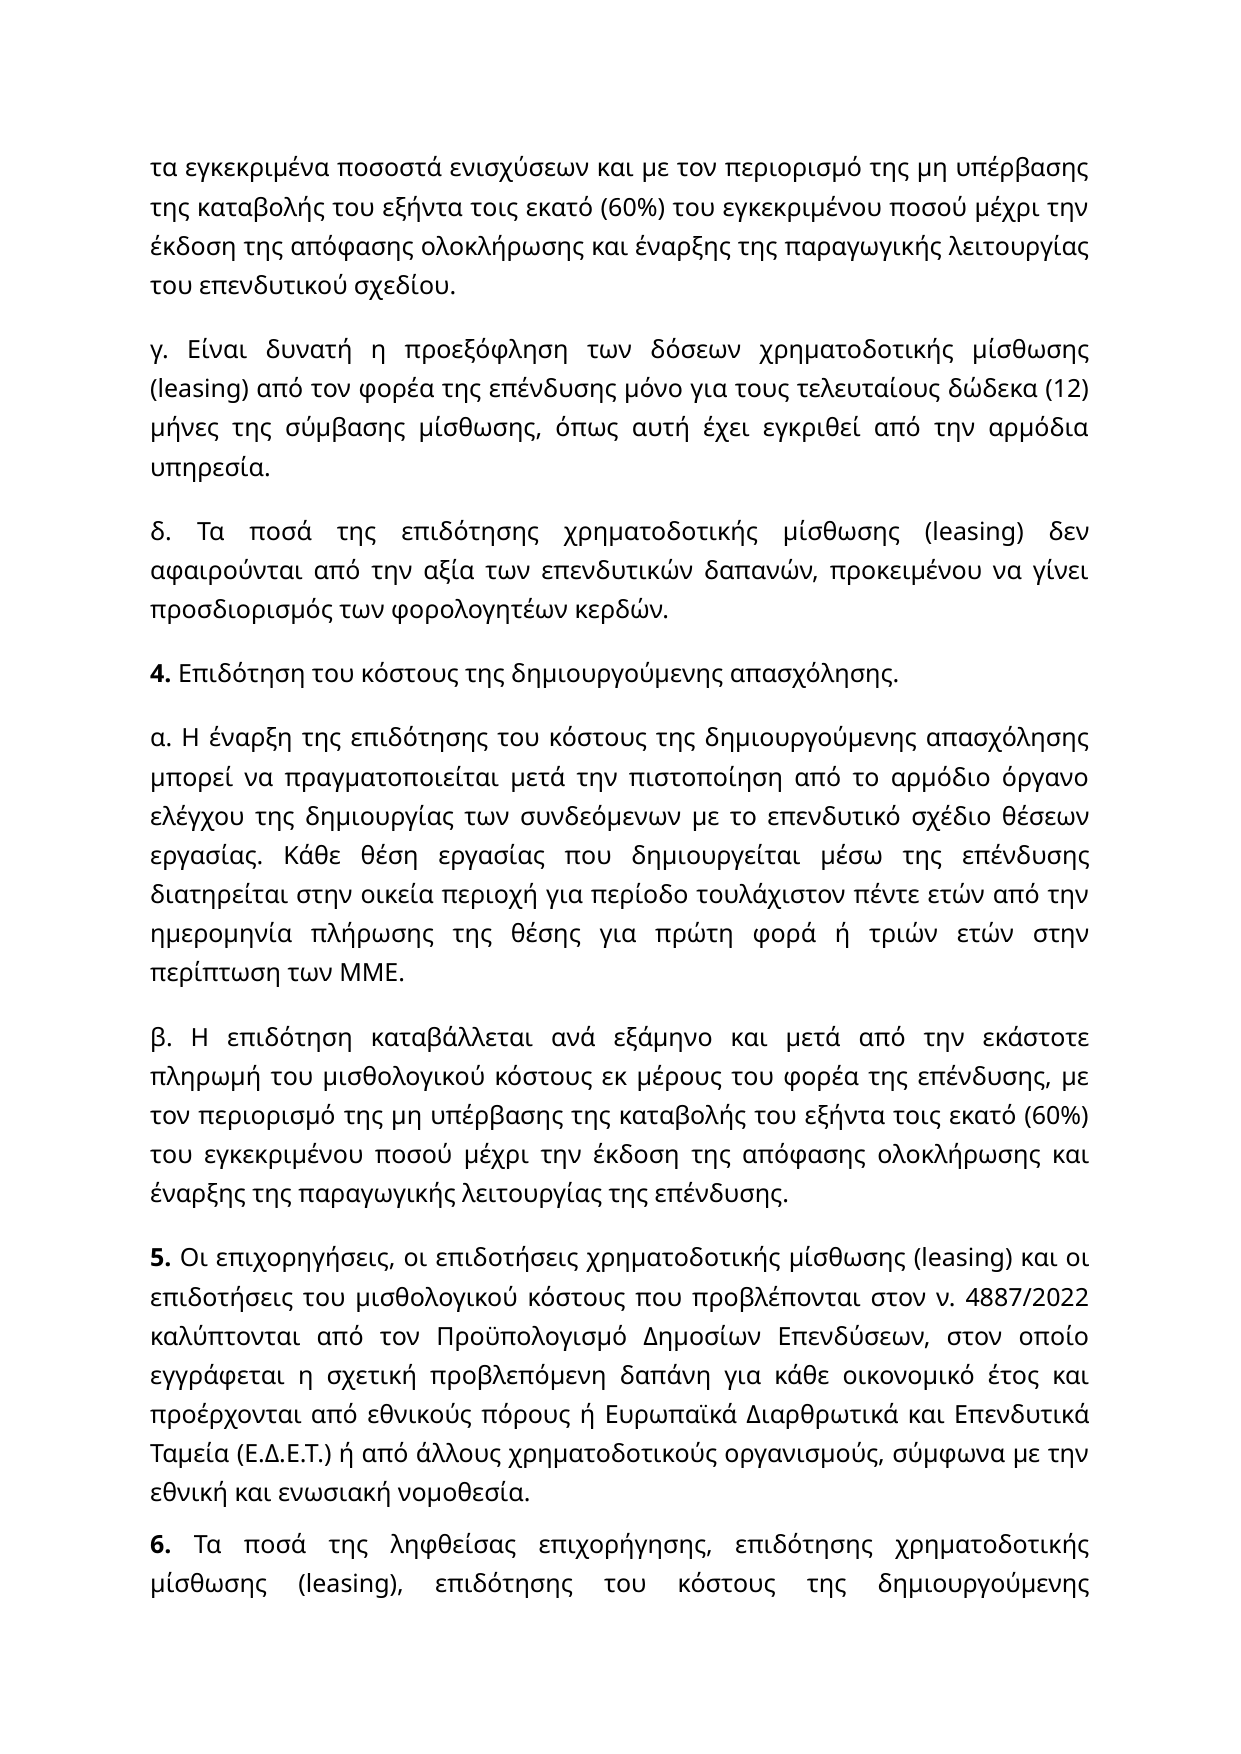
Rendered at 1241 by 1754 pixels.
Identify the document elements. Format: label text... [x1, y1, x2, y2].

text τα εγκεκριμένα ποσοστά ενισχύσεων και με τον περιορισμό της μη υπέρβασης της καταβολής του εξήντα τοις εκατό (60%) του εγκεκριμένου ποσού μέχρι την έκδοση της απόφασης ολοκλήρωσης και έναρξης της παραγωγικής λειτουργίας του επενδυτικού σχεδίου. [150, 150, 1090, 302]
text 4. Επιδότηση του κόστους της δημιουργούμενης απασχόλησης. [150, 656, 1090, 690]
text β. Η επιδότηση καταβάλλεται ανά εξάμηνο και μετά από την εκάστοτε πληρωμή του μισθολογικού κόστους εκ μέρους του φορέα της επένδυσης, με τον περιορισμό της μη υπέρβασης της καταβολής του εξήντα τοις εκατό (60%) του εγκεκριμένου ποσού μέχρι την έκδοση της απόφασης ολοκλήρωσης και έναρξης της παραγωγικής λειτουργίας της επένδυσης. [150, 1019, 1090, 1210]
text α. Η έναρξη της επιδότησης του κόστους της δημιουργούμενης απασχόλησης μπορεί να πραγματοποιείται μετά την πιστοποίηση από το αρμόδιο όργανο ελέγχου της δημιουργίας των συνδεόμενων με το επενδυτικό σχέδιο θέσεων εργασίας. Κάθε θέση εργασίας που δημιουργείται μέσω της επένδυσης διατηρείται στην οικεία περιοχή για περίοδο τουλάχιστον πέντε ετών από την ημερομηνία πλήρωσης της θέσης για πρώτη φορά ή τριών ετών στην περίπτωση των ΜΜΕ. [150, 720, 1090, 989]
text 5. Οι επιχορηγήσεις, οι επιδοτήσεις χρηματοδοτικής μίσθωσης (leasing) και οι επιδοτήσεις του μισθολογικού κόστους που προβλέπονται στον ν. 4887/2022 καλύπτονται από τον Προϋπολογισμό Δημοσίων Επενδύσεων, στον οποίο εγγράφεται η σχετική προβλεπόμενη δαπάνη για κάθε οικονομικό έτος και προέρχονται από εθνικούς πόρους ή Ευρωπαϊκά Διαρθρωτικά και Επενδυτικά Ταμεία (Ε.Δ.Ε.Τ.) ή από άλλους χρηματοδοτικούς οργανισμούς, σύμφωνα με την εθνική και ενωσιακή νομοθεσία. [150, 1240, 1090, 1509]
text 6. Τα ποσά της ληφθείσας επιχορήγησης, επιδότησης χρηματοδοτικής μίσθωσης (leasing), επιδότησης του κόστους της δημιουργούμενης [150, 1527, 1090, 1600]
text δ. Τα ποσά της επιδότησης χρηματοδοτικής μίσθωσης (leasing) δεν αφαιρούνται από την αξία των επενδυτικών δαπανών, προκειμένου να γίνει προσδιορισμός των φορολογητέων κερδών. [150, 513, 1090, 626]
text γ. Είναι δυνατή η προεξόφληση των δόσεων χρηματοδοτικής μίσθωσης (leasing) από τον φορέα της επένδυσης μόνο για τους τελευταίους δώδεκα (12) μήνες της σύμβασης μίσθωσης, όπως αυτή έχει εγκριθεί από την αρμόδια υπηρεσία. [150, 332, 1090, 483]
